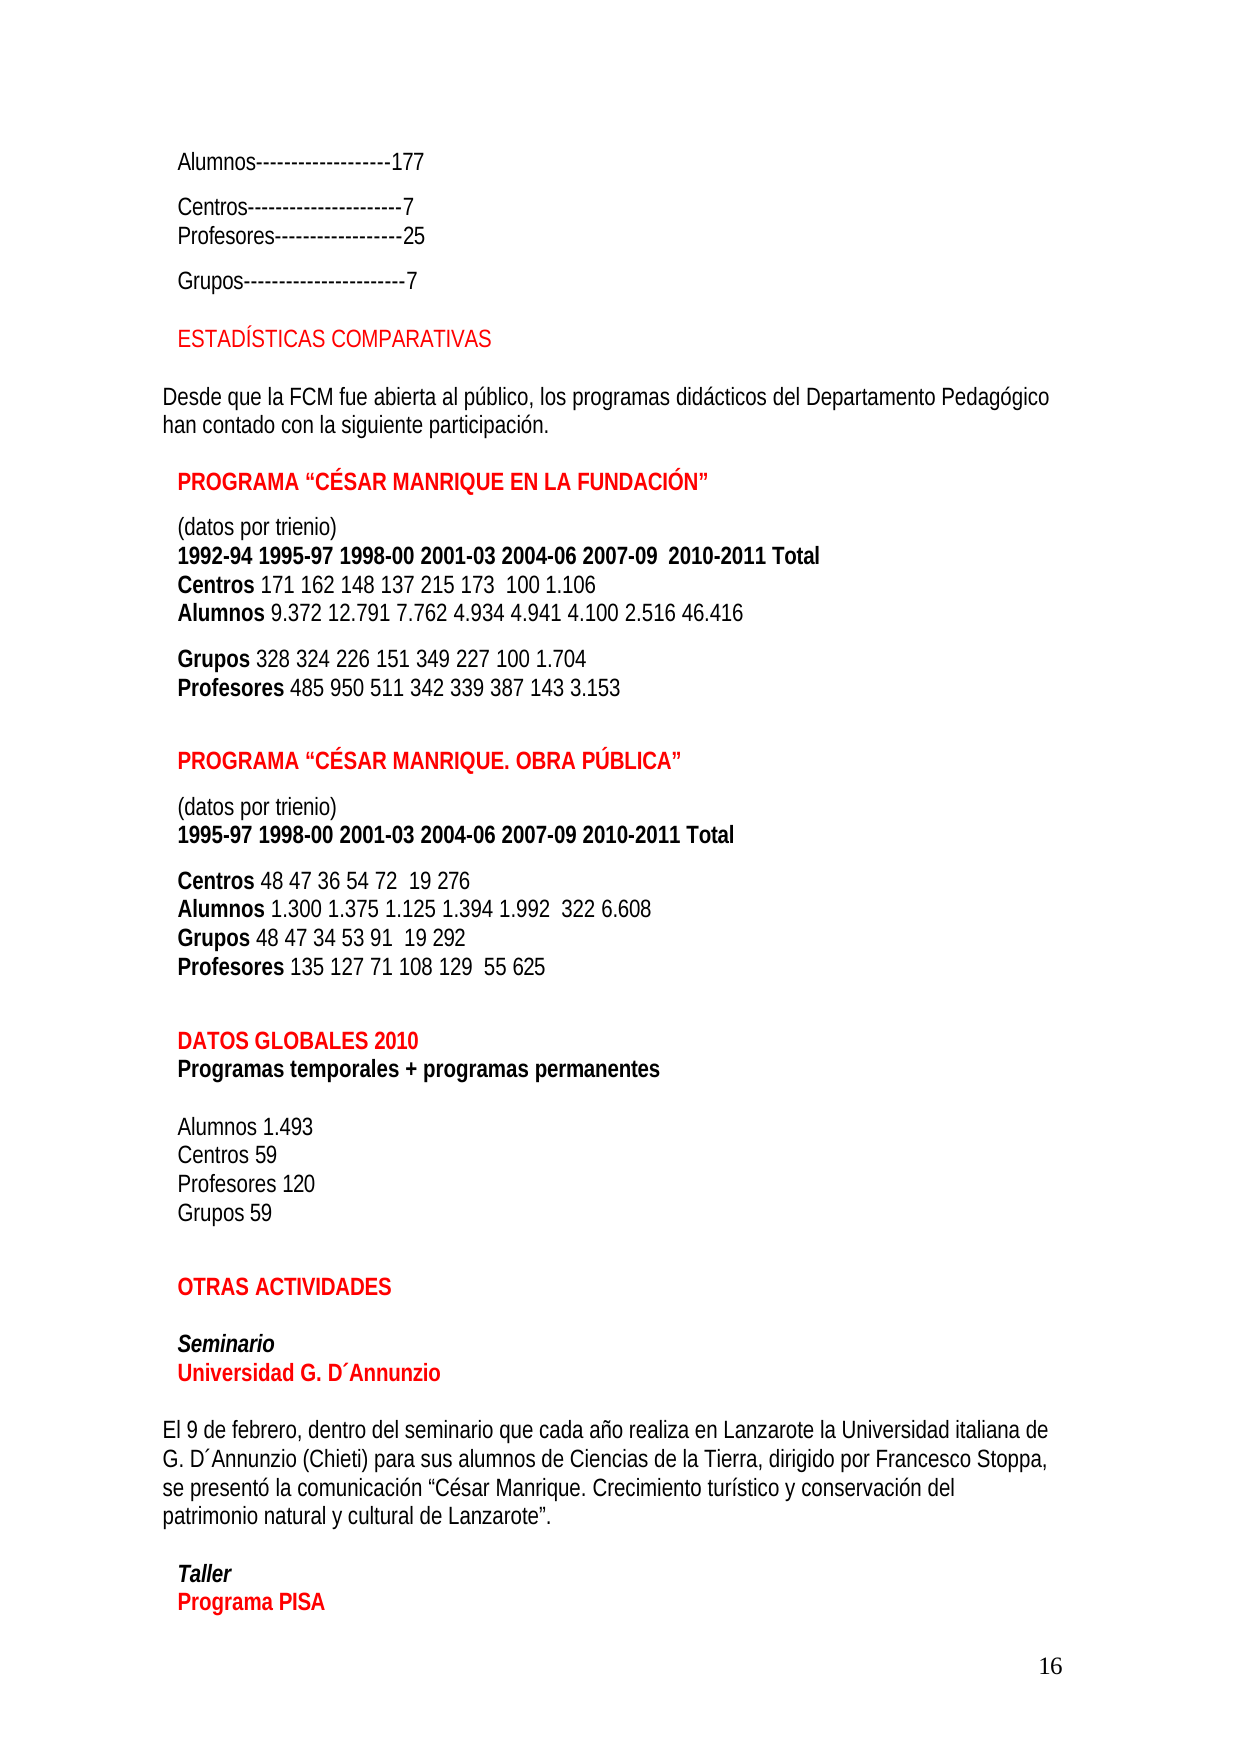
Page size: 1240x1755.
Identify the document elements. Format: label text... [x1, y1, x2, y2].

text (datos por trienio) [177, 513, 1077, 541]
text Profesores 25 [177, 222, 1077, 250]
text Programas temporales + programas permanentes [177, 1055, 1077, 1083]
text Profesores 120 [177, 1169, 1077, 1198]
subtitle Programa PISA [177, 1587, 1077, 1616]
text Alumnos 1.300 1.375 1.125 1.394 1.992 322 6.608 [177, 895, 1077, 923]
text Desde que la FCM fue abierta al público, los programas didácticos del Departamento Pedagógico han contado con la siguiente participación. [162, 381, 1051, 439]
text Grupos 59 [177, 1198, 1077, 1227]
subtitle OTRAS ACTIVIDADES [177, 1272, 1077, 1301]
subtitle PROGRAMA “CÉSAR MANRIQUE. OBRA PÚBLICA” [177, 747, 1077, 776]
text (datos por trienio) [177, 792, 1077, 821]
text Alumnos 177 [177, 147, 1077, 176]
text ESTADÍSTICAS COMPARATIVAS [177, 324, 1077, 353]
text Universidad G. D´Annunzio [177, 1358, 1077, 1387]
text Centros 7 [177, 193, 1077, 221]
text El 9 de febrero, dentro del seminario que cada año realiza en Lanzarote la Universidad italiana de G. D´Annunzio (Chieti) para sus alumnos de Ciencias de la Tierra, dirigido por Francesco Stoppa, se presentó la comunicación “César Manrique. Crecimiento turístico y conservación del patrimonio natural y cultural de Lanzarote”. [162, 1415, 1056, 1530]
text Grupos 7 [177, 267, 1077, 296]
text Centros 171 162 148 137 215 173 100 1.106 [177, 570, 1077, 599]
subtitle DATOS GLOBALES 2010 [177, 1026, 1077, 1055]
text Centros 59 [177, 1141, 1077, 1169]
text Seminario [177, 1329, 1077, 1358]
text Grupos 328 324 226 151 349 227 100 1.704 [177, 644, 1077, 673]
subtitle 1992-94 1995-97 1998-00 2001-03 2004-06 2007-09 2010-2011 Total [177, 541, 1077, 570]
text Alumnos 9.372 12.791 7.762 4.934 4.941 4.100 2.516 46.416 [177, 599, 1077, 627]
subtitle PROGRAMA “CÉSAR MANRIQUE EN LA FUNDACIÓN” [177, 467, 1077, 496]
text Centros 48 47 36 54 72 19 276 [177, 866, 1077, 895]
subtitle 1995-97 1998-00 2001-03 2004-06 2007-09 2010-2011 Total [177, 821, 1077, 849]
text Profesores 135 127 71 108 129 55 625 [177, 952, 1077, 981]
text Grupos 48 47 34 53 91 19 292 [177, 923, 1077, 952]
text Profesores 485 950 511 342 339 387 143 3.153 [177, 673, 1077, 702]
text Taller [177, 1559, 1077, 1587]
text Alumnos 1.493 [177, 1112, 1077, 1141]
